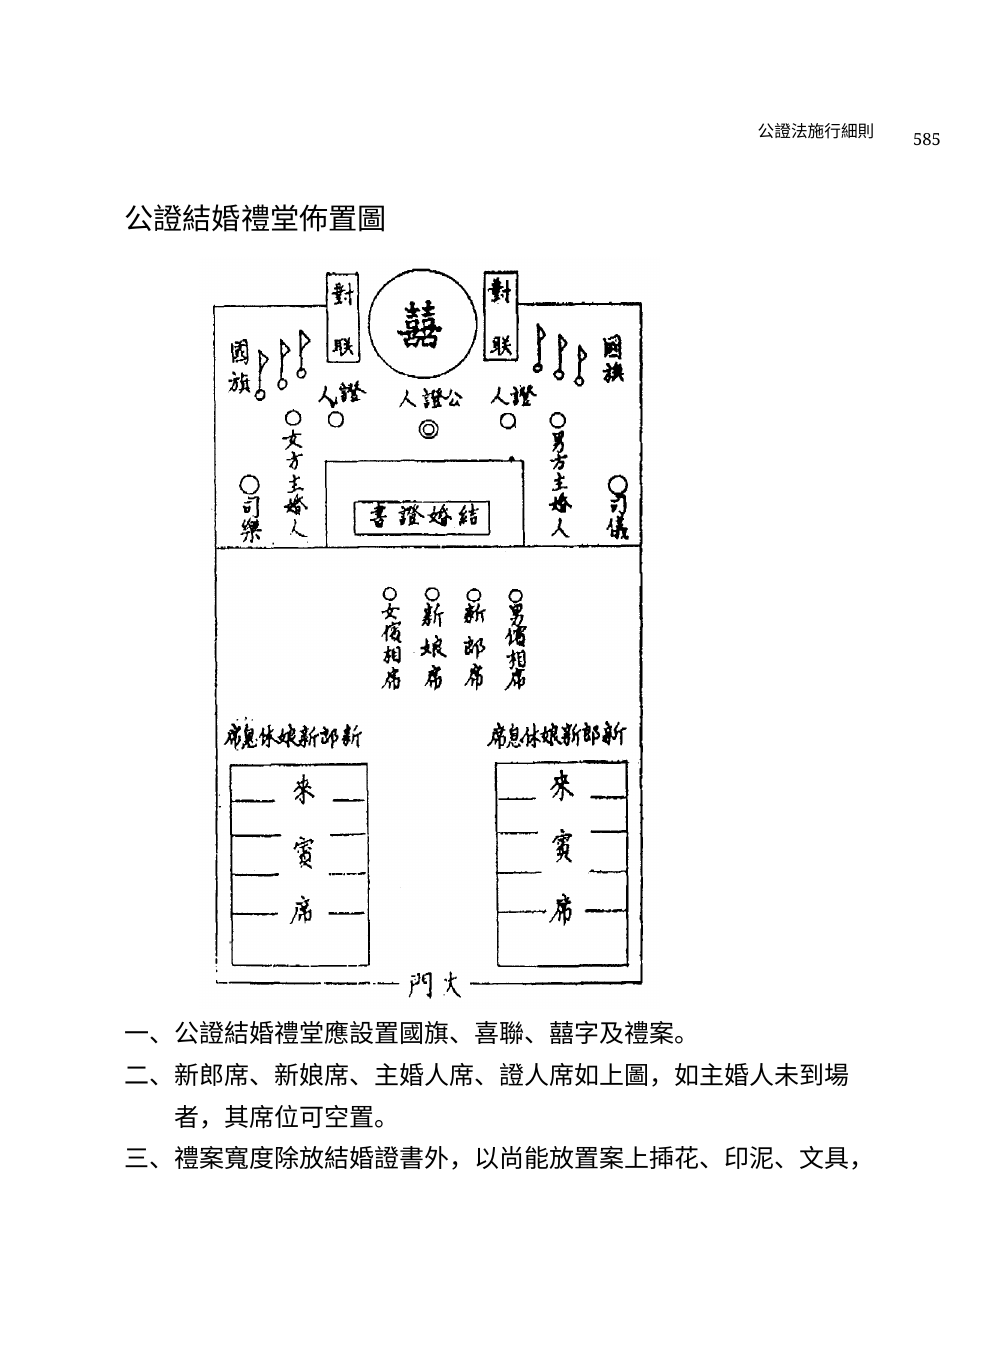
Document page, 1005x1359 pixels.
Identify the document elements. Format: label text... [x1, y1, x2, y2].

text 一、公證結婚禮堂應設置國旗、喜聯、囍字及禮案。 [124, 1008, 880, 1050]
text 三、禮案寬度除放結婚證書外，以尚能放置案上揷花、印泥、文具， [124, 1133, 880, 1175]
text 二、新郎席、新娘席、主婚人席、證人席如上圖，如主婚人未到場者，其席位可空置。 [124, 1050, 880, 1133]
text 公證結婚禮堂佈置圖 [124, 196, 880, 238]
picture [199, 257, 660, 1009]
